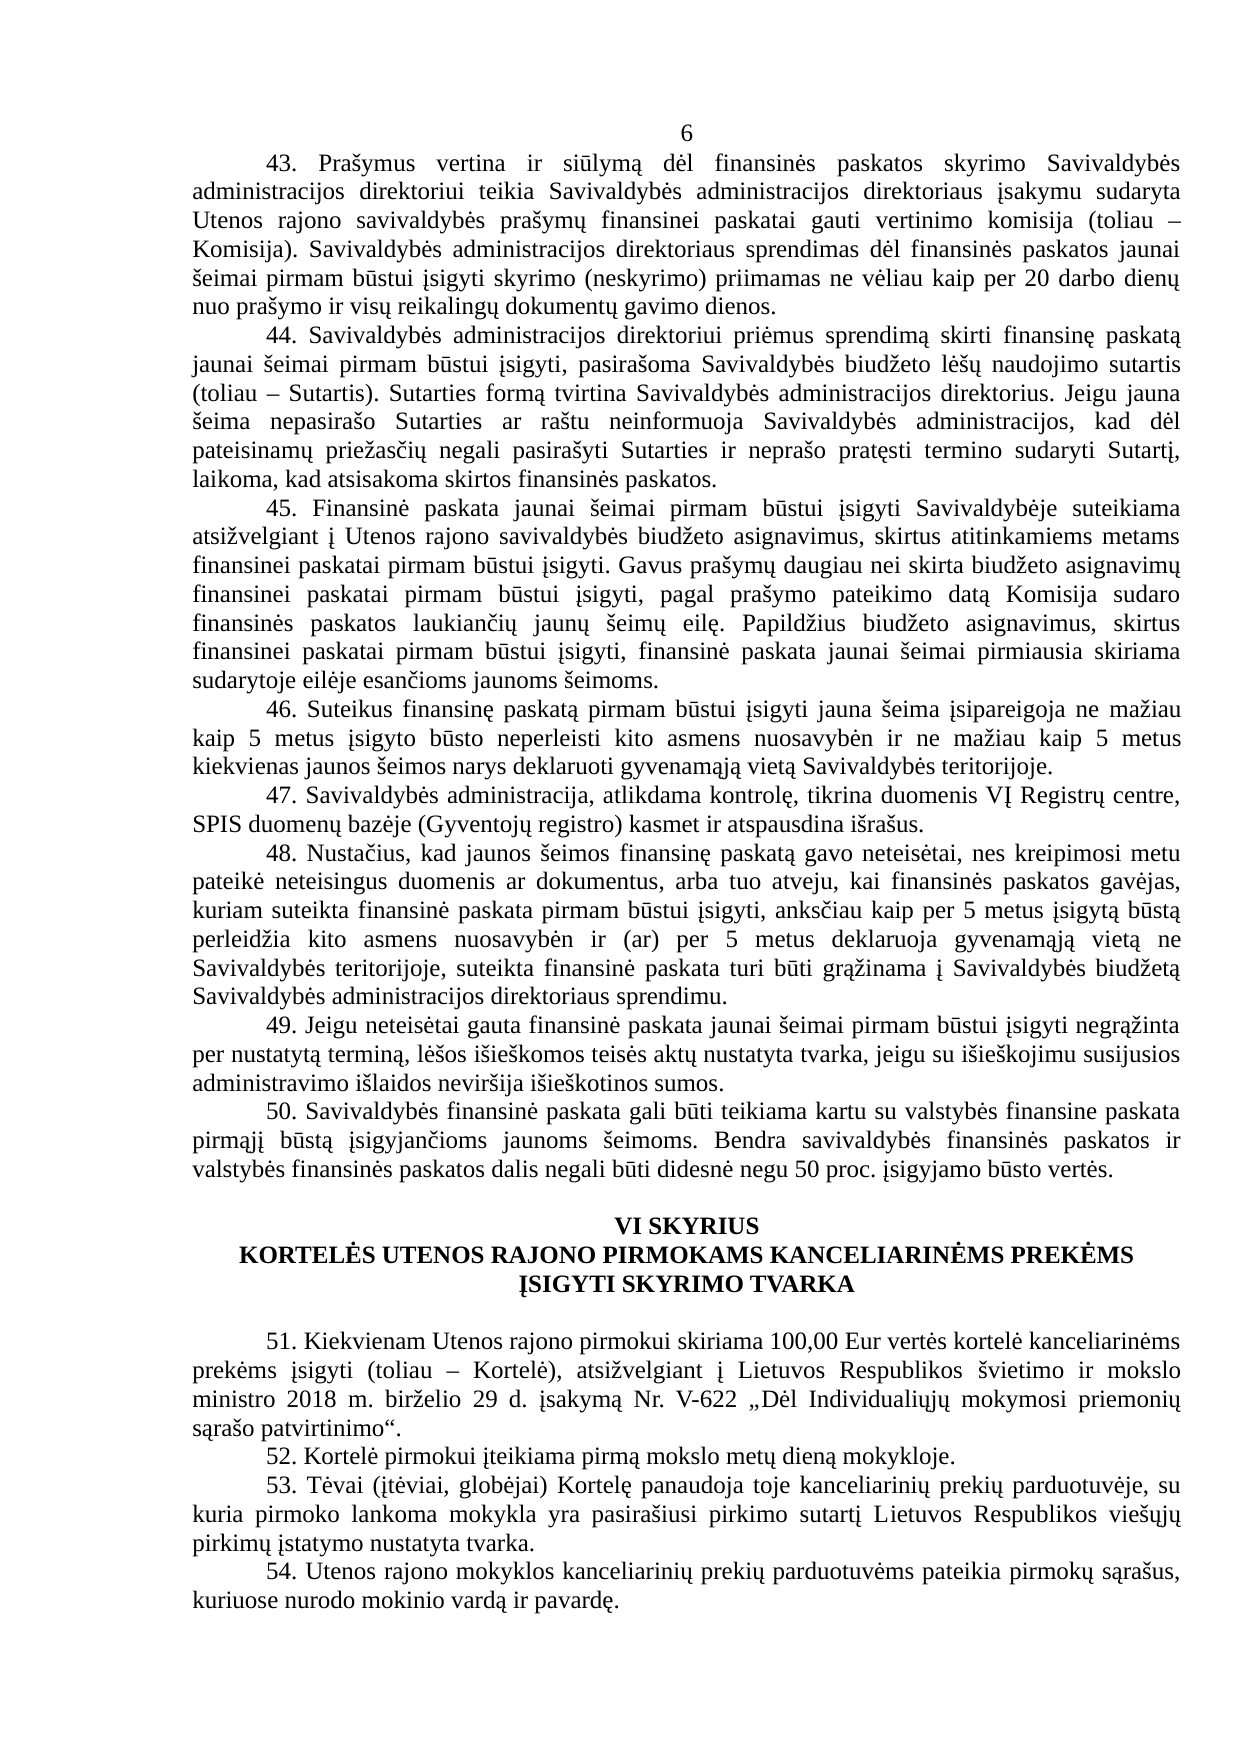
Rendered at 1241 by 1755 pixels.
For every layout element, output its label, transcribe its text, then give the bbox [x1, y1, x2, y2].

text 50. Savivaldybės finansinė paskata gali būti teikiama kartu su valstybės finansine paskata pirmąjį būstą įsigyjančioms jaunoms šeimoms. Bendra savivaldybės finansinės paskatos ir valstybės finansinės paskatos dalis negali būti didesnė negu 50 proc. įsigyjamo būsto vertės. [192, 1096, 1181, 1183]
text 48. Nustačius, kad jaunos šeimos finansinę paskatą gavo neteisėtai, nes kreipimosi metu pateikė neteisingus duomenis ar dokumentus, arba tuo atveju, kai finansinės paskatos gavėjas, kuriam suteikta finansinė paskata pirmam būstui įsigyti, anksčiau kaip per 5 metus įsigytą būstą perleidžia kito asmens nuosavybėn ir (ar) per 5 metus deklaruoja gyvenamąją vietą ne Savivaldybės teritorijoje, suteikta finansinė paskata turi būti grąžinama į Savivaldybės biudžetą Savivaldybės administracijos direktoriaus sprendimu. [192, 838, 1181, 1010]
text 44. Savivaldybės administracijos direktoriui priėmus sprendimą skirti finansinę paskatą jaunai šeimai pirmam būstui įsigyti, pasirašoma Savivaldybės biudžeto lėšų naudojimo sutartis (toliau – Sutartis). Sutarties formą tvirtina Savivaldybės administracijos direktorius. Jeigu jauna šeima nepasirašo Sutarties ar raštu neinformuoja Savivaldybės administracijos, kad dėl pateisinamų priežasčių negali pasirašyti Sutarties ir neprašo pratęsti termino sudaryti Sutartį, laikoma, kad atsisakoma skirtos finansinės paskatos. [192, 320, 1181, 493]
text KORTELĖS UTENOS RAJONO PIRMOKAMS KANCELIARINĖMS PREKĖMS ĮSIGYTI SKYRIMO TVARKA [192, 1240, 1181, 1298]
text 54. Utenos rajono mokyklos kanceliarinių prekių parduotuvėms pateikia pirmokų sąrašus, kuriuose nurodo mokinio vardą ir pavardę. [192, 1556, 1181, 1614]
text 45. Finansinė paskata jaunai šeimai pirmam būstui įsigyti Savivaldybėje suteikiama atsižvelgiant į Utenos rajono savivaldybės biudžeto asignavimus, skirtus atitinkamiems metams finansinei paskatai pirmam būstui įsigyti. Gavus prašymų daugiau nei skirta biudžeto asignavimų finansinei paskatai pirmam būstui įsigyti, pagal prašymo pateikimo datą Komisija sudaro finansinės paskatos laukiančių jaunų šeimų eilę. Papildžius biudžeto asignavimus, skirtus finansinei paskatai pirmam būstui įsigyti, finansinė paskata jaunai šeimai pirmiausia skiriama sudarytoje eilėje esančioms jaunoms šeimoms. [192, 493, 1181, 694]
text 46. Suteikus finansinę paskatą pirmam būstui įsigyti jauna šeima įsipareigoja ne mažiau kaip 5 metus įsigyto būsto neperleisti kito asmens nuosavybėn ir ne mažiau kaip 5 metus kiekvienas jaunos šeimos narys deklaruoti gyvenamąją vietą Savivaldybės teritorijoje. [192, 694, 1181, 780]
text 47. Savivaldybės administracija, atlikdama kontrolę, tikrina duomenis VĮ Registrų centre, SPIS duomenų bazėje (Gyventojų registro) kasmet ir atspausdina išrašus. [192, 780, 1181, 838]
text 52. Kortelė pirmokui įteikiama pirmą mokslo metų dieną mokykloje. [192, 1441, 1181, 1470]
text 51. Kiekvienam Utenos rajono pirmokui skiriama 100,00 Eur vertės kortelė kanceliarinėms prekėms įsigyti (toliau – Kortelė), atsižvelgiant į Lietuvos Respublikos švietimo ir mokslo ministro 2018 m. birželio 29 d. įsakymą Nr. V-622 „Dėl Individualiųjų mokymosi priemonių sąrašo patvirtinimo“. [192, 1326, 1181, 1441]
text 43. Prašymus vertina ir siūlymą dėl finansinės paskatos skyrimo Savivaldybės administracijos direktoriui teikia Savivaldybės administracijos direktoriaus įsakymu sudaryta Utenos rajono savivaldybės prašymų finansinei paskatai gauti vertinimo komisija (toliau – Komisija). Savivaldybės administracijos direktoriaus sprendimas dėl finansinės paskatos jaunai šeimai pirmam būstui įsigyti skyrimo (neskyrimo) priimamas ne vėliau kaip per 20 darbo dienų nuo prašymo ir visų reikalingų dokumentų gavimo dienos. [192, 148, 1181, 320]
text VI SKYRIUS [192, 1211, 1181, 1240]
text 49. Jeigu neteisėtai gauta finansinė paskata jaunai šeimai pirmam būstui įsigyti negrąžinta per nustatytą terminą, lėšos išieškomos teisės aktų nustatyta tvarka, jeigu su išieškojimu susijusios administravimo išlaidos neviršija išieškotinos sumos. [192, 1010, 1181, 1096]
text 53. Tėvai (įtėviai, globėjai) Kortelę panaudoja toje kanceliarinių prekių parduotuvėje, su kuria pirmoko lankoma mokykla yra pasirašiusi pirkimo sutartį Lietuvos Respublikos viešųjų pirkimų įstatymo nustatyta tvarka. [192, 1470, 1181, 1556]
